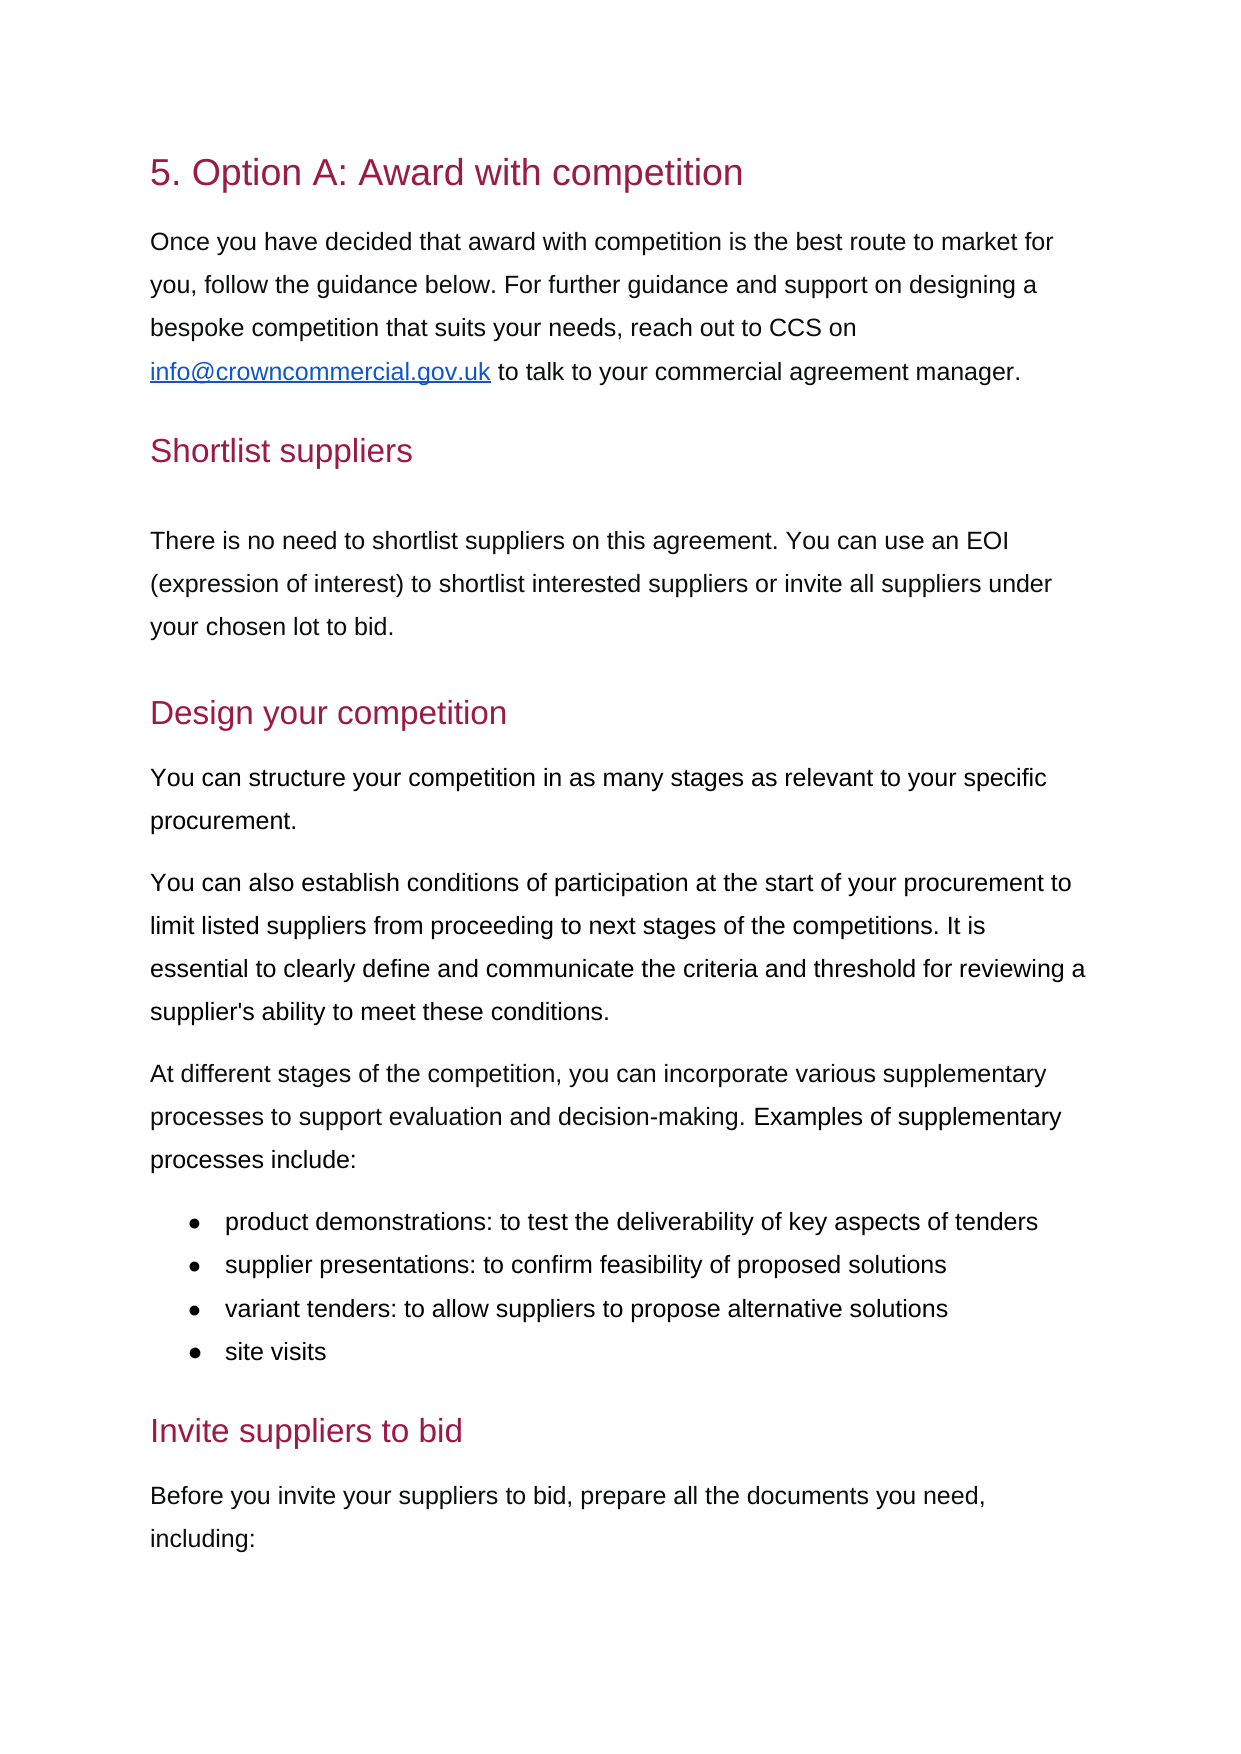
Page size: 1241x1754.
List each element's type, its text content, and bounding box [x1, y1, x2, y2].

subtitle Shortlist suppliers [150, 431, 1091, 469]
subtitle 5. Option A: Award with competition [150, 150, 1091, 193]
subtitle Design your competition [150, 693, 1091, 731]
text You can also establish conditions of participation at the start of your procurement to limit listed suppliers from proceeding to next stages of the competitions. It is essential to clearly define and communicate the criteria and threshold for reviewing a supplier's ability to meet these conditions. [150, 868, 1091, 1026]
list supplier presentations: to confirm feasibility of proposed solutions [187, 1251, 1091, 1279]
text There is no need to shortlist suppliers on this agreement. You can use an EOI (expression of interest) to shortlist interested suppliers or invite all suppliers under your chosen lot to bid. [150, 526, 1091, 641]
list product demonstrations: to test the deliverability of key aspects of tenders [187, 1207, 1091, 1236]
text At different stages of the competition, you can incorporate various supplementary processes to support evaluation and decision-making. Examples of supplementary processes include: [150, 1059, 1091, 1174]
text Before you invite your suppliers to bid, prepare all the documents you need, including: [150, 1481, 1091, 1553]
list variant tenders: to allow suppliers to propose alternative solutions [187, 1294, 1091, 1322]
subtitle Invite suppliers to bid [150, 1411, 1091, 1449]
text Once you have decided that award with competition is the best route to market for you, follow the guidance below. For further guidance and support on designing a bespoke competition that suits your needs, reach out to CCS on info@crowncommercial.gov.uk to talk to your commercial agreement manager. [150, 227, 1091, 385]
list site visits [187, 1337, 1091, 1366]
text You can structure your competition in as many stages as relevant to your specific procurement. [150, 763, 1091, 835]
